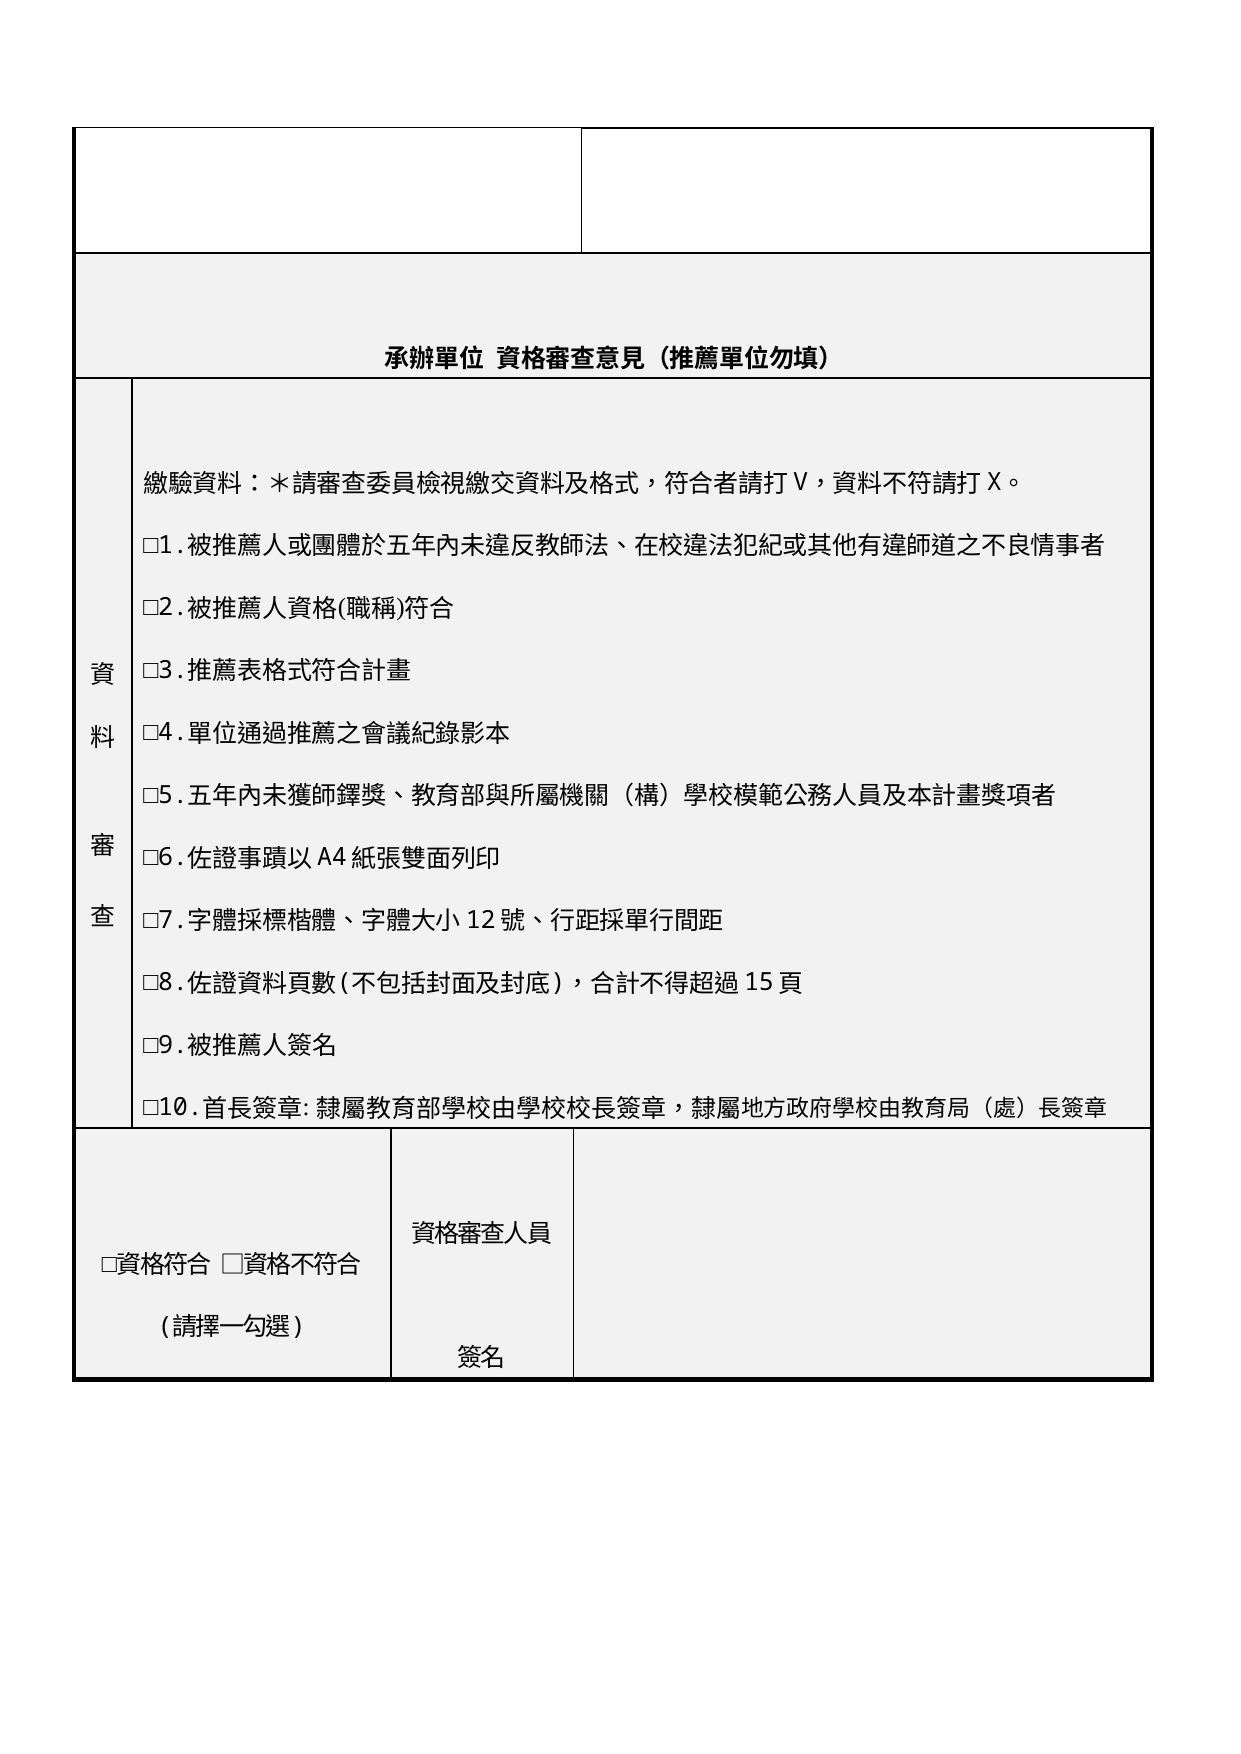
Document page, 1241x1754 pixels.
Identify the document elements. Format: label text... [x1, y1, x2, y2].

table_cell □資格符合 □資格不符合 (請擇一勾選) [76, 1129, 390, 1377]
table_cell 資格審查人員 簽名 [392, 1129, 573, 1377]
table_cell 資 料 審 查 [76, 379, 131, 1127]
table_cell 承辦單位 資格審查意見（推薦單位勿填） [76, 254, 1150, 377]
table_cell [76, 128, 581, 252]
table_cell [574, 1129, 1150, 1377]
table_cell [582, 129, 1150, 252]
table_cell 繳驗資料：＊請審查委員檢視繳交資料及格式，符合者請打V，資料不符請打X。 □1.被推薦人或團體於五年內未違反教師法、在校違法犯紀或其他有違師道之不良情事者 □2.被推薦人資格(職稱)符合 □3.推薦表格式符合計畫 □4.單位通過推薦之會議紀錄影本 □5.五年內未獲師鐸獎、教育部與所屬機關（構）學校模範公務人員及本計畫獎項者 □6.佐證事蹟以A4紙張雙面列印 □7.字體採標楷體、字體大小12號、行距採單行間距 □8.佐證資料頁數(不包括封面及封底)，合計不得超過15頁 □9.被推薦人簽名 □10.首長簽章: 隸屬教育部學校由學校校長簽章，隸屬地方政府學校由教育局（處）長簽章 [133, 379, 1150, 1127]
